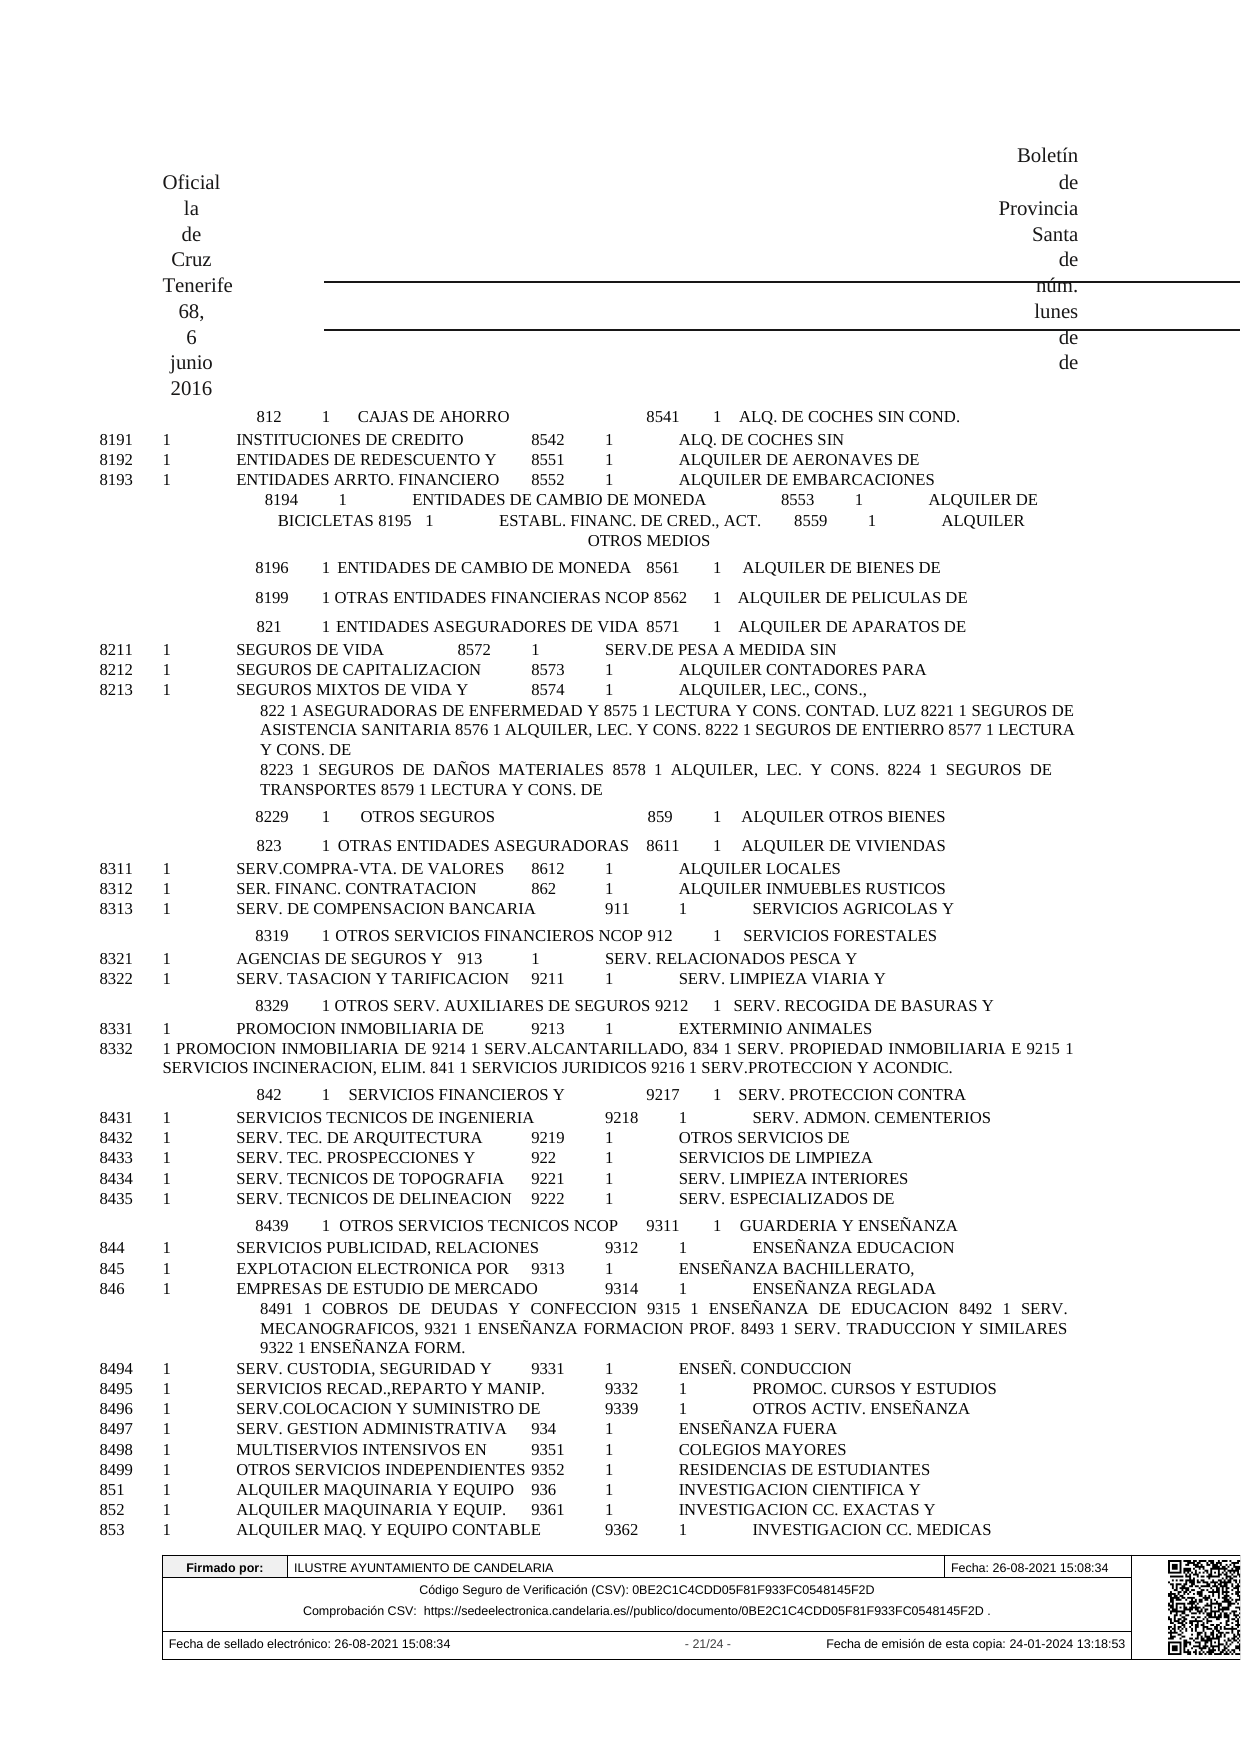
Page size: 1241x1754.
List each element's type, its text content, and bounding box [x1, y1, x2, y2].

list 1 SEGUROS DE VIDA 8572 1 SERV.DE PESA A MEDIDA SIN [99, 640, 1075, 659]
list 1 EXPLOTACION ELECTRONICA POR 9313 1 ENSEÑANZA BACHILLERATO, [99, 1258, 1075, 1278]
list 1 ENTIDADES ARRTO. FINANCIERO 8552 1 ALQUILER DE EMBARCACIONES [99, 470, 1075, 489]
list 1 SERV. TASACION Y TARIFICACION 9211 1 SERV. LIMPIEZA VIARIA Y [99, 969, 1075, 988]
list 1 PROMOCION INMOBILIARIA DE 9214 1 SERV.ALCANTARILLADO, 834 1 SERV. PROPIEDAD INMOBILIARIA E 9215 1 SERVICIOS INCINERACION, ELIM. 841 1 SERVICIOS JURIDICOS 9216 1 SERV.PROTECCION Y ACONDIC. [99, 1039, 1075, 1077]
list 1 OTROS SERVICIOS INDEPENDIENTES 9352 1 RESIDENCIAS DE ESTUDIANTES [99, 1459, 1075, 1479]
list 1 SEGUROS MIXTOS DE VIDA Y 8574 1 ALQUILER, LEC., CONS., [99, 680, 1075, 699]
list 1 SERV.COMPRA-VTA. DE VALORES 8612 1 ALQUILER LOCALES [99, 859, 1075, 878]
text 8199 1 OTRAS ENTIDADES FINANCIERAS NCOP 8562 1 ALQUILER DE PELICULAS DE [162, 581, 1078, 609]
list 1 SEGUROS DE CAPITALIZACION 8573 1 ALQUILER CONTADORES PARA [99, 660, 1075, 679]
text 822 1 ASEGURADORAS DE ENFERMEDAD Y 8575 1 LECTURA Y CONS. CONTAD. LUZ 8221 1 SEGUROS DE ASISTENCIA SANITARIA 8576 1 ALQUILER, LEC. Y CONS. 8222 1 SEGUROS DE ENTIERRO 8577 1 LECTURA Y CONS. DE [260, 700, 1075, 759]
list 1 SERV. GESTION ADMINISTRATIVA 934 1 ENSEÑANZA FUERA [99, 1419, 1075, 1438]
list 1 SERV. TEC. PROSPECCIONES Y 922 1 SERVICIOS DE LIMPIEZA [99, 1148, 1075, 1167]
list 1 ALQUILER MAQUINARIA Y EQUIP. 9361 1 INVESTIGACION CC. EXACTAS Y [99, 1500, 1075, 1519]
list 1 PROMOCION INMOBILIARIA DE 9213 1 EXTERMINIO ANIMALES [99, 1018, 1075, 1038]
list 1 SERV.COLOCACION Y SUMINISTRO DE 9339 1 OTROS ACTIV. ENSEÑANZA [99, 1399, 1075, 1418]
list 1 SERV. TECNICOS DE DELINEACION 9222 1 SERV. ESPECIALIZADOS DE [99, 1189, 1075, 1208]
subtitle 8194 1 ENTIDADES DE CAMBIO DE MONEDA 8553 1 ALQUILER DE BICICLETAS 8195 1 ESTABL. FINANC. DE CRED., ACT. 8559 1 ALQUILER OTROS MEDIOS [253, 490, 1049, 550]
text 812 1 CAJAS DE AHORRO 8541 1 ALQ. DE COCHES SIN COND. [162, 400, 1078, 428]
list 1 EMPRESAS DE ESTUDIO DE MERCADO 9314 1 ENSEÑANZA REGLADA [99, 1279, 1075, 1298]
text 8319 1 OTROS SERVICIOS FINANCIEROS NCOP 912 1 SERVICIOS FORESTALES [162, 919, 1078, 947]
list 1 SERV. DE COMPENSACION BANCARIA 911 1 SERVICIOS AGRICOLAS Y [99, 899, 1075, 918]
list 1 AGENCIAS DE SEGUROS Y 913 1 SERV. RELACIONADOS PESCA Y [99, 949, 1075, 968]
text 8329 1 OTROS SERV. AUXILIARES DE SEGUROS 9212 1 SERV. RECOGIDA DE BASURAS Y [162, 989, 1078, 1017]
list 1 INSTITUCIONES DE CREDITO 8542 1 ALQ. DE COCHES SIN [99, 429, 1075, 449]
list 1 SER. FINANC. CONTRATACION 862 1 ALQUILER INMUEBLES RUSTICOS [99, 879, 1075, 898]
text 8223 1 SEGUROS DE DAÑOS MATERIALES 8578 1 ALQUILER, LEC. Y CONS. 8224 1 SEGUROS DE TRANSPORTES 8579 1 LECTURA Y CONS. DE [260, 760, 1054, 799]
text 823 1 OTRAS ENTIDADES ASEGURADORAS 8611 1 ALQUILER DE VIVIENDAS [162, 829, 1078, 857]
list 1 MULTISERVIOS INTENSIVOS EN 9351 1 COLEGIOS MAYORES [99, 1439, 1075, 1458]
list 1 ENTIDADES DE REDESCUENTO Y 8551 1 ALQUILER DE AERONAVES DE [99, 450, 1075, 469]
list 1 SERV. CUSTODIA, SEGURIDAD Y 9331 1 ENSEÑ. CONDUCCION [99, 1358, 1075, 1378]
text 842 1 SERVICIOS FINANCIEROS Y 9217 1 SERV. PROTECCION CONTRA [162, 1078, 1078, 1107]
list 1 SERVICIOS PUBLICIDAD, RELACIONES 9312 1 ENSEÑANZA EDUCACION [99, 1238, 1075, 1257]
text 821 1 ENTIDADES ASEGURADORES DE VIDA 8571 1 ALQUILER DE APARATOS DE [162, 610, 1078, 638]
text 8491 1 COBROS DE DEUDAS Y CONFECCION 9315 1 ENSEÑANZA DE EDUCACION 8492 1 SERV. MECANOGRAFICOS, 9321 1 ENSEÑANZA FORMACION PROF. 8493 1 SERV. TRADUCCION Y SIMILARES 9322 1 ENSEÑANZA FORM. [260, 1299, 1069, 1357]
text 8196 1 ENTIDADES DE CAMBIO DE MONEDA 8561 1 ALQUILER DE BIENES DE [162, 552, 1078, 580]
text 8229 1 OTROS SEGUROS 859 1 ALQUILER OTROS BIENES [162, 800, 1078, 828]
list 1 SERV. TECNICOS DE TOPOGRAFIA 9221 1 SERV. LIMPIEZA INTERIORES [99, 1168, 1075, 1188]
list 1 ALQUILER MAQUINARIA Y EQUIPO 936 1 INVESTIGACION CIENTIFICA Y [99, 1480, 1075, 1499]
list 1 SERVICIOS TECNICOS DE INGENIERIA 9218 1 SERV. ADMON. CEMENTERIOS [99, 1108, 1075, 1127]
list 1 SERVICIOS RECAD.,REPARTO Y MANIP. 9332 1 PROMOC. CURSOS Y ESTUDIOS [99, 1379, 1075, 1398]
list 1 ALQUILER MAQ. Y EQUIPO CONTABLE 9362 1 INVESTIGACION CC. MEDICAS [99, 1520, 1075, 1539]
text 8439 1 OTROS SERVICIOS TECNICOS NCOP 9311 1 GUARDERIA Y ENSEÑANZA [162, 1209, 1078, 1237]
list 1 SERV. TEC. DE ARQUITECTURA 9219 1 OTROS SERVICIOS DE [99, 1128, 1075, 1147]
